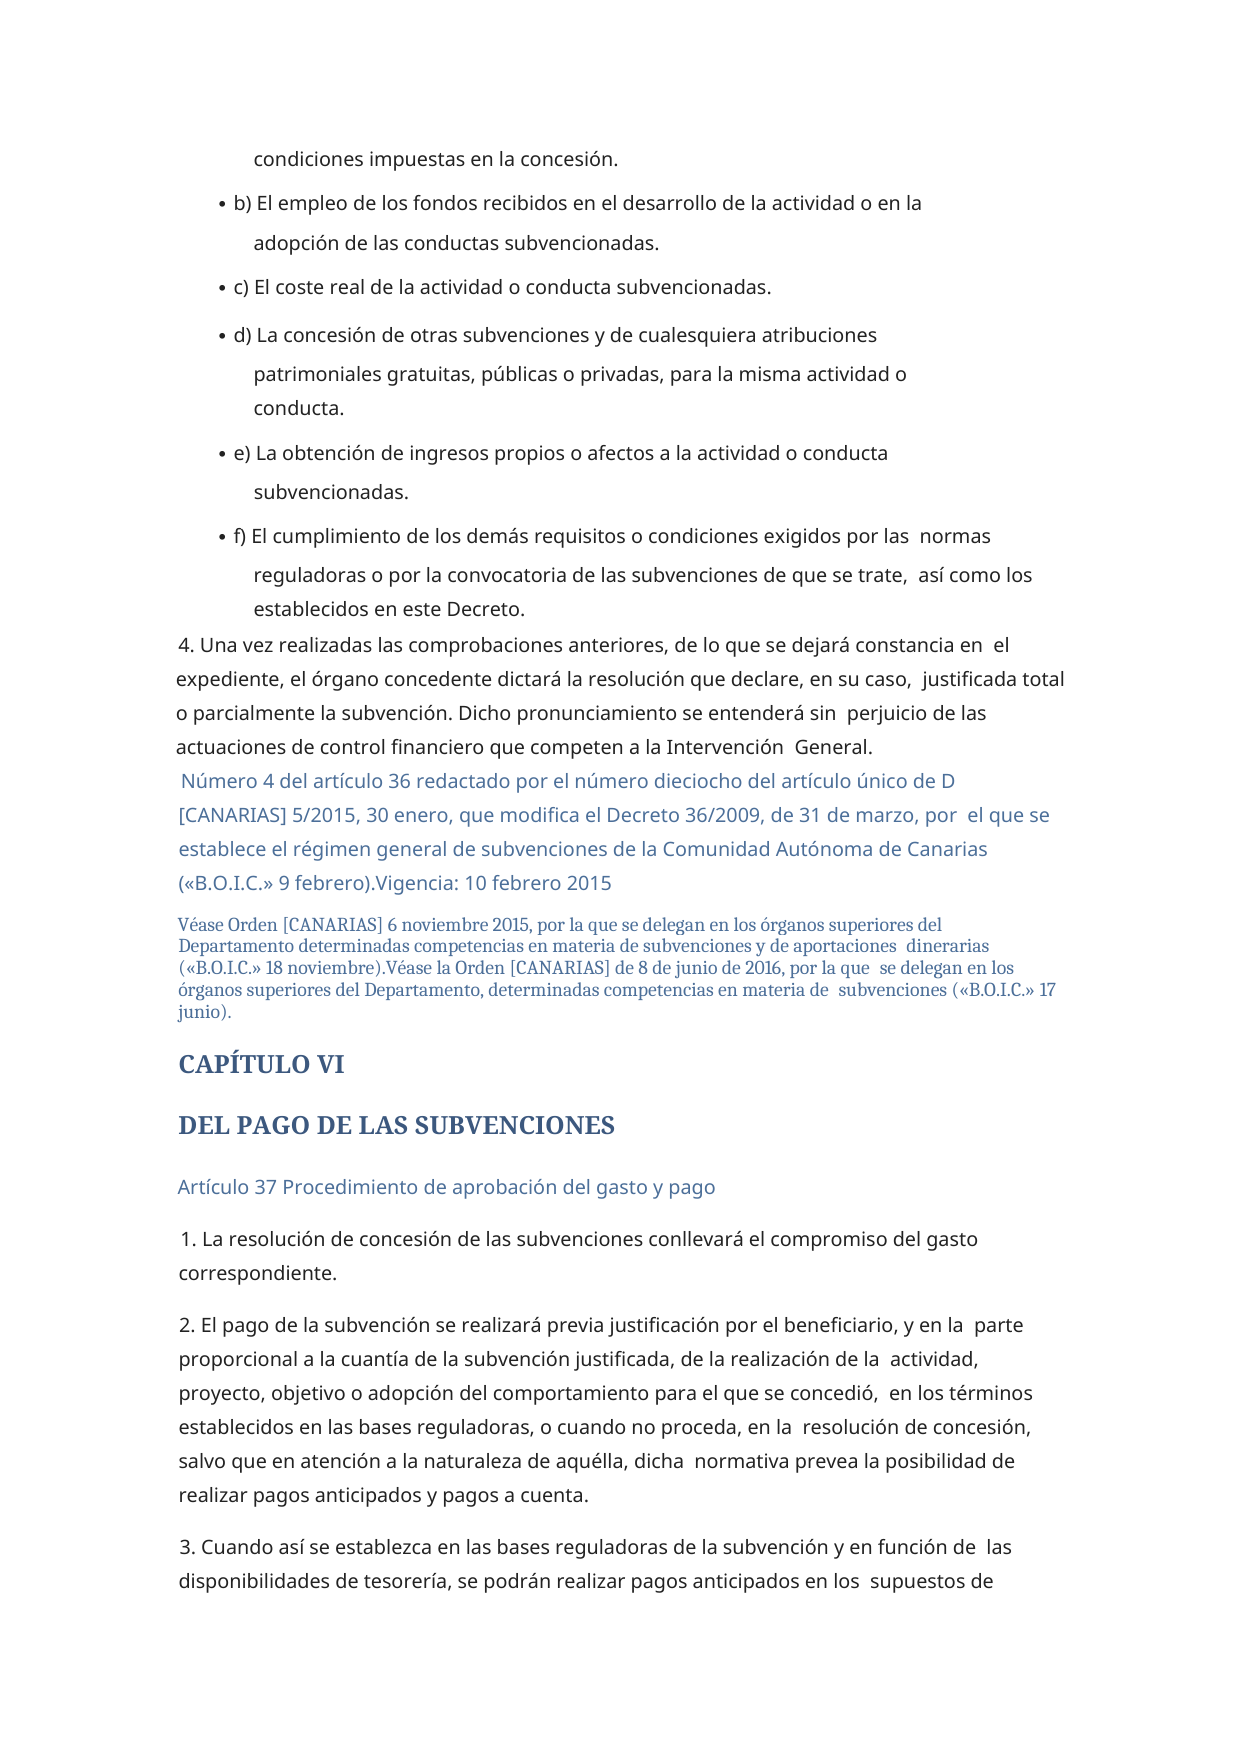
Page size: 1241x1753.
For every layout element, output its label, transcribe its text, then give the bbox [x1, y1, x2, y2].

text 3. Cuando así se establezca en las bases reguladoras de la subvención y en función de las disponibilidades de tesorería, se podrán realizar pagos anticipados en los supuestos de [178, 1533, 1063, 1594]
text Artículo 37 Procedimiento de aprobación del gasto y pago [177, 1173, 1069, 1201]
text DEL PAGO DE LAS SUBVENCIONES [178, 1108, 1069, 1142]
text Véase Orden [CANARIAS] 6 noviembre 2015, por la que se delegan en los órganos superiores del Departamento determinadas competencias en materia de subvenciones y de aportaciones dinerarias («B.O.I.C.» 18 noviembre).Véase la Orden [CANARIAS] de 8 de junio de 2016, por la que se delegan en los órganos superiores del Departamento, determinadas competencias en materia de subvenciones («B.O.I.C.» 17 junio). [177, 914, 1059, 1024]
text ∙ e) La obtención de ingresos propios o afectos a la actividad o conducta subvencionadas. [216, 431, 978, 505]
text ∙ b) El empleo de los fondos recibidos en el desarrollo de la actividad o en la adopción de las conductas subvencionadas. [216, 181, 1018, 256]
text ∙ c) El coste real de la actividad o conducta subvencionadas. [216, 265, 1069, 305]
text Número 4 del artículo 36 redactado por el número dieciocho del artículo único de D [CANARIAS] 5/2015, 30 enero, que modifica el Decreto 36/2009, de 31 de marzo, por el que se establece el régimen general de subvenciones de la Comunidad Autónoma de Canarias («B.O.I.C.» 9 febrero).Vigencia: 10 febrero 2015 [178, 767, 1060, 896]
text condiciones impuestas en la concesión. [216, 146, 1029, 172]
text ∙ f) El cumplimiento de los demás requisitos o condiciones exigidos por las normas reguladoras o por la convocatoria de las subvenciones de que se trate, así como los establecidos en este Decreto. [216, 514, 1055, 623]
text CAPÍTULO VI [178, 1046, 1069, 1080]
text 1. La resolución de concesión de las subvenciones conllevará el compromiso del gasto correspondiente. [178, 1225, 1058, 1286]
text 4. Una vez realizadas las comprobaciones anteriores, de lo que se dejará constancia en el expediente, el órgano concedente dictará la resolución que declare, en su caso, justificada total o parcialmente la subvención. Dicho pronunciamiento se entenderá sin perjuicio de las actuaciones de control financiero que competen a la Intervención General. [176, 632, 1067, 760]
text ∙ d) La concesión de otras subvenciones y de cualesquiera atribuciones patrimoniales gratuitas, públicas o privadas, para la misma actividad o conducta. [216, 313, 974, 422]
text 2. El pago de la subvención se realizará previa justificación por el beneficiario, y en la parte proporcional a la cuantía de la subvención justificada, de la realización de la actividad, proyecto, objetivo o adopción del comportamiento para el que se concedió, en los términos establecidos en las bases reguladoras, o cuando no proceda, en la resolución de concesión, salvo que en atención a la naturaleza de aquélla, dicha normativa prevea la posibilidad de realizar pagos anticipados y pagos a cuenta. [178, 1311, 1053, 1508]
